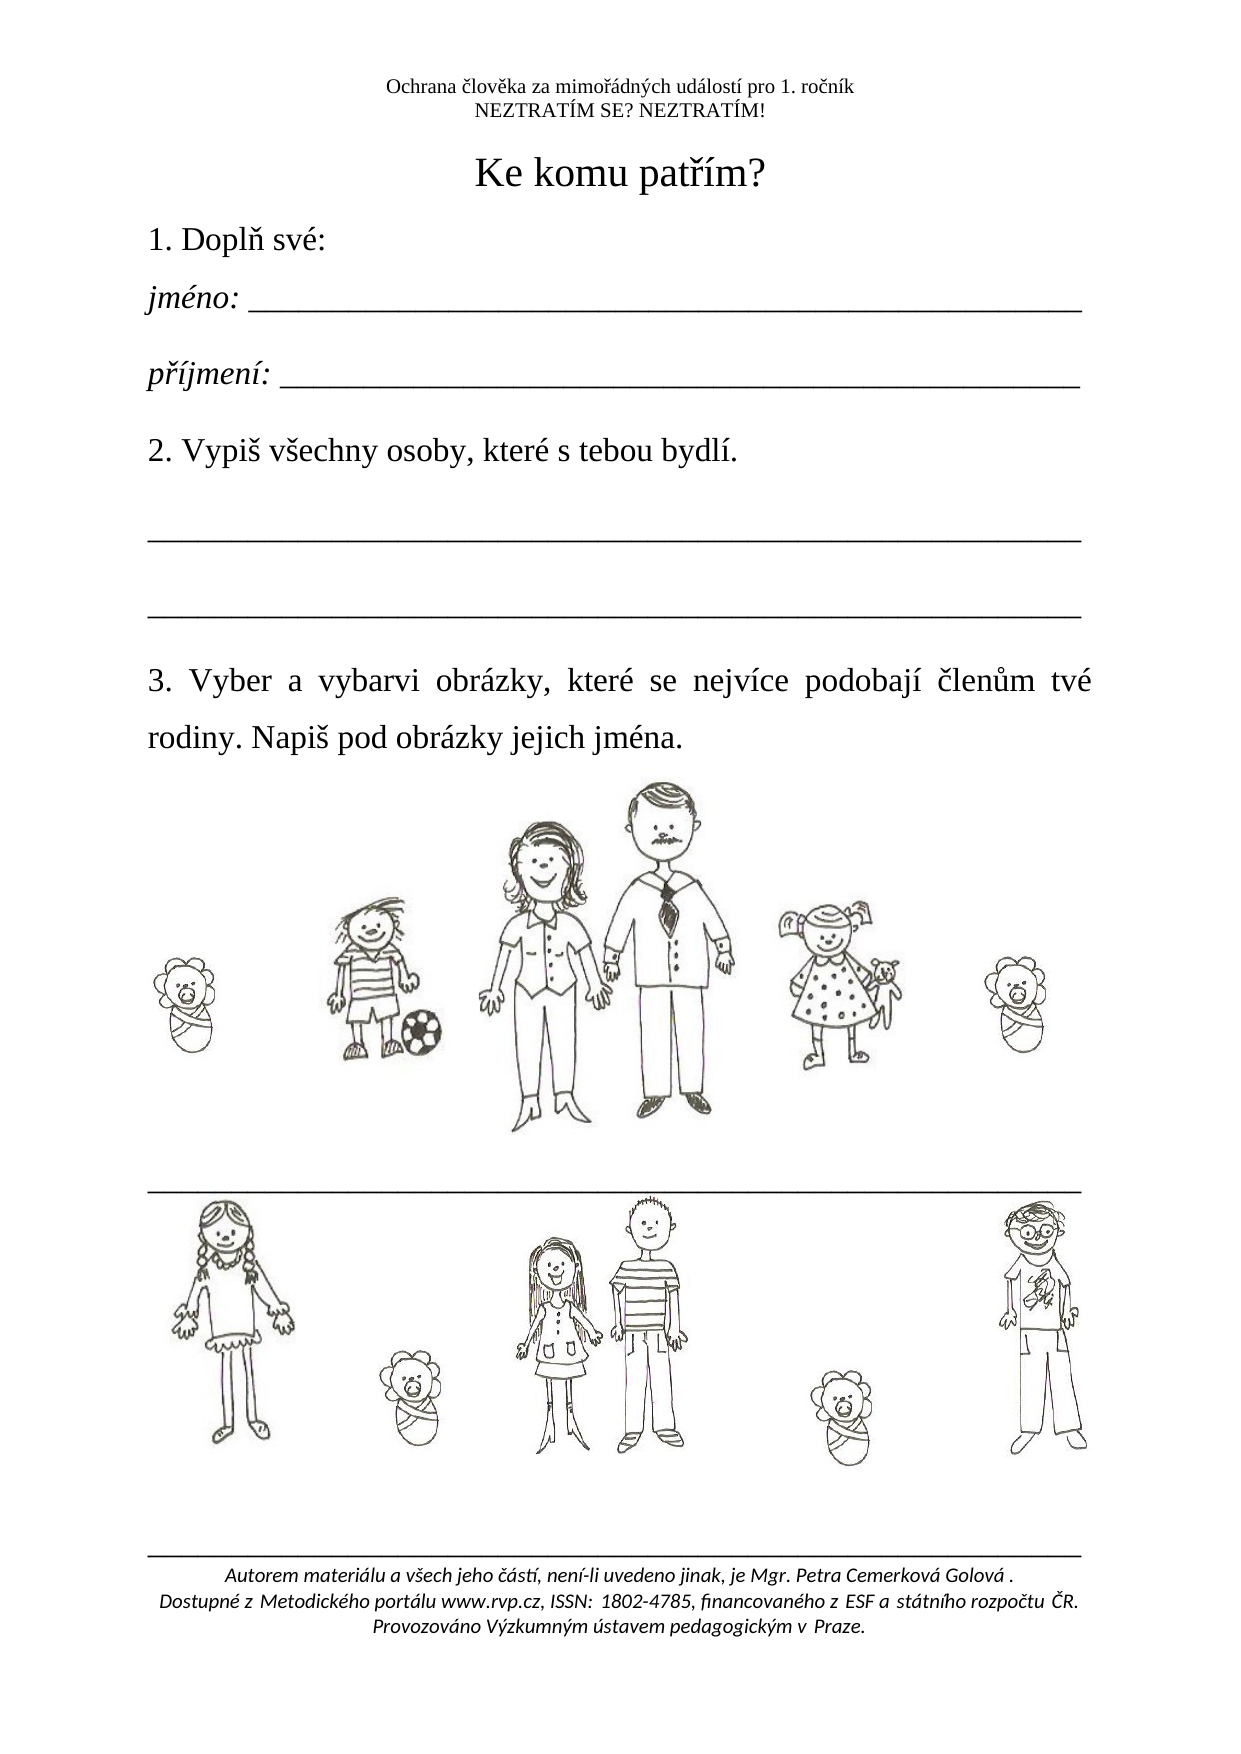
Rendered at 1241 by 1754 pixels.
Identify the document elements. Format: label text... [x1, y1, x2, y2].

text ________________________________________________________________________________________________________________ [148, 507, 1093, 622]
picture [979, 950, 1065, 1061]
picture [988, 1194, 1103, 1459]
picture [164, 1185, 297, 1192]
text Ke komu patřím? [148, 148, 1093, 196]
text ________________________________________________________ [148, 1159, 1104, 1460]
picture [164, 1193, 297, 1454]
text 1. Doplň své: [148, 219, 1093, 258]
picture [148, 950, 234, 1061]
picture [317, 875, 450, 1081]
picture [805, 1363, 891, 1474]
text ________________________________________________________ [148, 1523, 1093, 1561]
text příjmení: ________________________________________________ [148, 354, 1093, 392]
picture [771, 891, 915, 1079]
picture [478, 768, 747, 1135]
picture [508, 1194, 690, 1454]
text 3. Vyber a vybarvi obrázky, které se nejvíce podobají členům tvé rodiny. Napiš pod obrázky jejich jména. [148, 660, 1093, 756]
picture [374, 1343, 459, 1454]
text 2. Vypiš všechny osoby, které s tebou bydlí. [148, 430, 1093, 469]
text jméno: __________________________________________________ [148, 277, 1093, 315]
